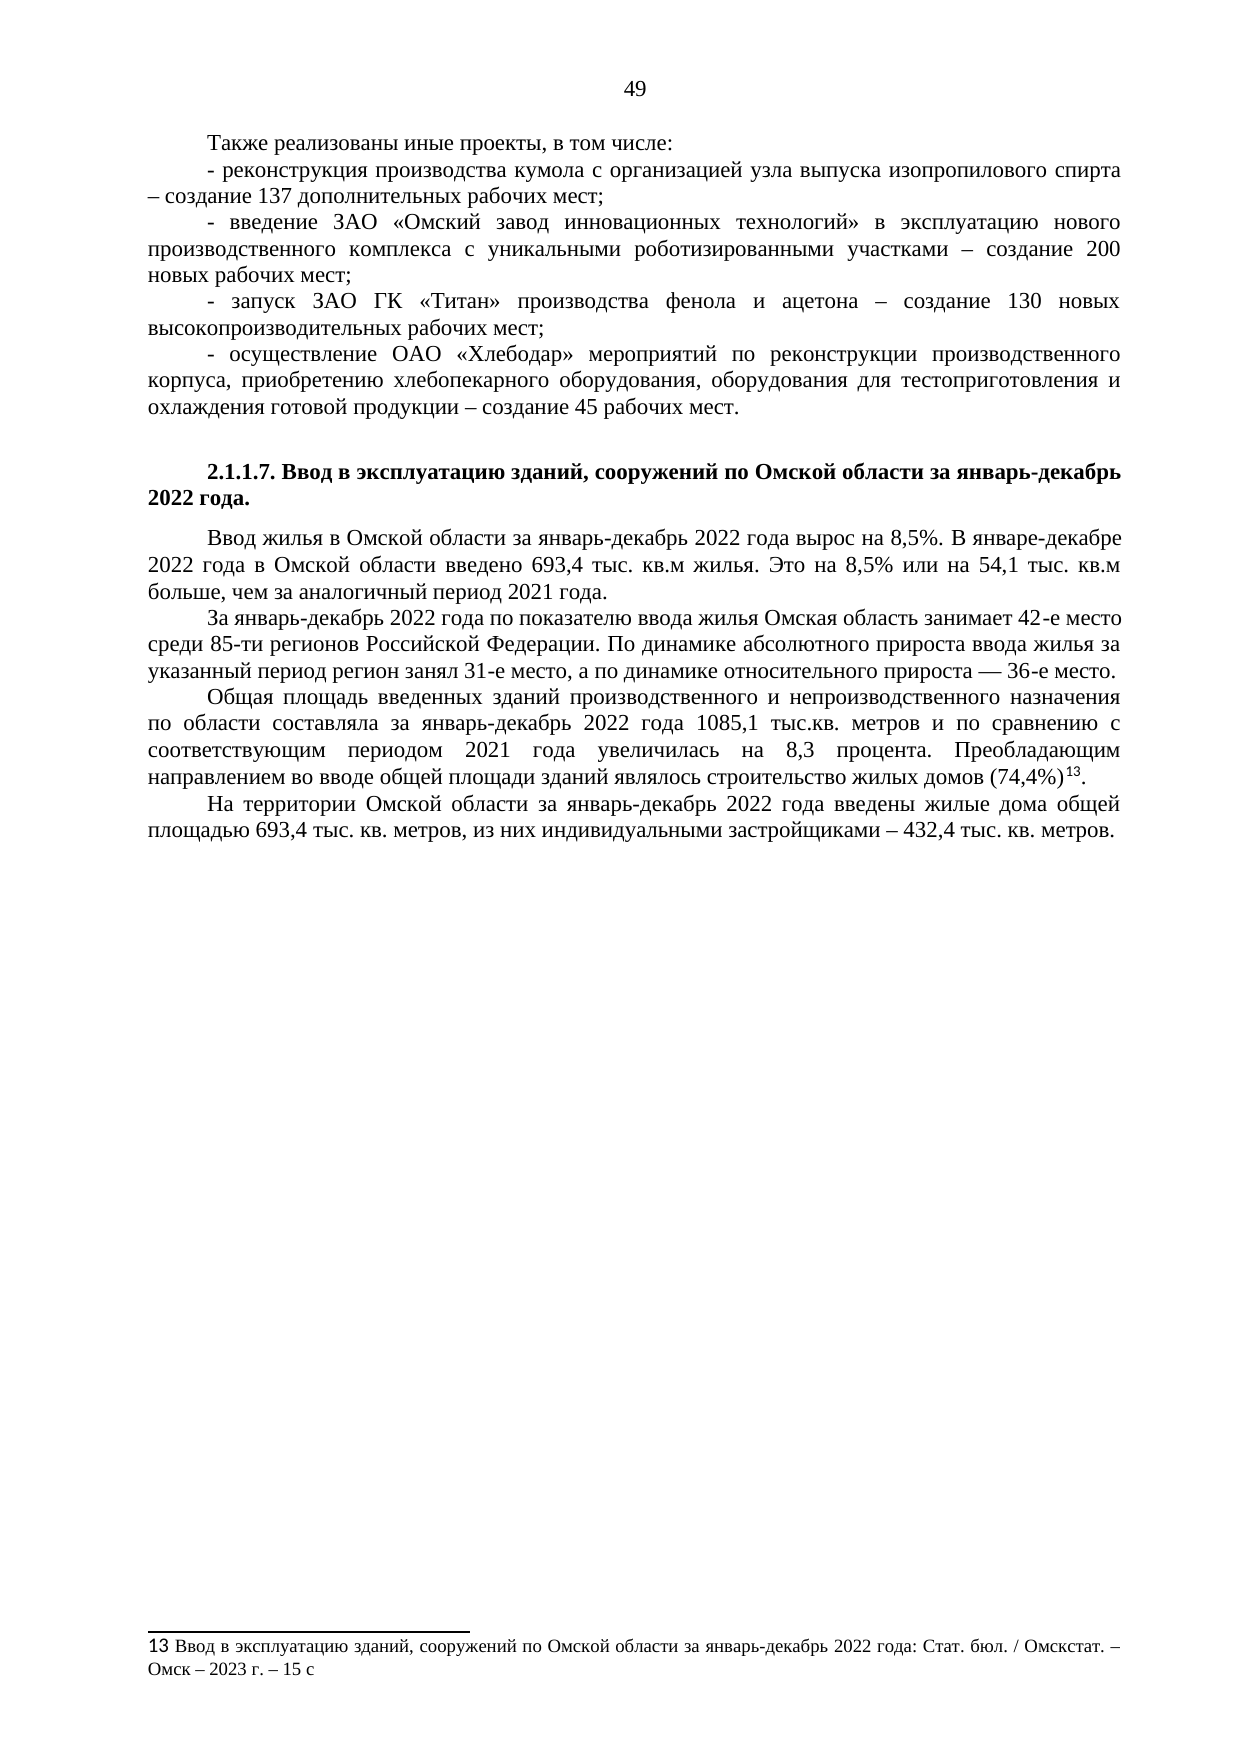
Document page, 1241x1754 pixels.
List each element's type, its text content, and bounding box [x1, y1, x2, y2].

title 2.1.1.7. Ввод в эксплуатацию зданий, сооружений по Омской области за январь-декабрь 2022 года. [148, 458, 1122, 511]
text Ввод жилья в Омской области за январь-декабрь 2022 года вырос на 8,5%. В январе-декабре 2022 года в Омской области введено 693,4 тыс. кв.м жилья. Это на 8,5% или на 54,1 тыс. кв.м больше, чем за аналогичный период 2021 года. [148, 523, 1122, 604]
text - введение ЗАО «Омский завод инновационных технологий» в эксплуатацию нового производственного комплекса с уникальными роботизированными участками – создание 200 новых рабочих мест; [148, 208, 1122, 287]
text Общая площадь введенных зданий производственного и непроизводственного назначения по области составляла за январь-декабрь 2022 года 1085,1 тыс.кв. метров и по сравнению с соответствующим периодом 2021 года увеличилась на 8,3 процента. Преобладающим направлением во вводе общей площади зданий являлось строительство жилых домов (74,4%). [148, 683, 1122, 790]
text Ввод в эксплуатацию зданий, сооружений по Омской области за январь-декабрь 2022 года: Стат. бюл. / Омскстат. – Омск – 2023 г. – 15 с [148, 1632, 1122, 1679]
text На территории Омской области за январь-декабрь 2022 года введены жилые дома общей площадью 693,4 тыс. кв. метров, из них индивидуальными застройщиками – 432,4 тыс. кв. метров. [148, 790, 1122, 843]
text За январь-декабрь 2022 года по показателю ввода жилья Омская область занимает 42‑е место среди 85‑ти регионов Российской Федерации. По динамике абсолютного прироста ввода жилья за указанный период регион занял 31‑е место, а по динамике относительного прироста — 36‑е место. [148, 604, 1122, 683]
text Также реализованы иные проекты, в том числе: [148, 129, 1122, 156]
text - реконструкция производства кумола с организацией узла выпуска изопропилового спирта – создание 137 дополнительных рабочих мест; [148, 156, 1122, 208]
text - запуск ЗАО ГК «Титан» производства фенола и ацетона – создание 130 новых высокопроизводительных рабочих мест; [148, 287, 1122, 340]
text - осуществление ОАО «Хлебодар» мероприятий по реконструкции производственного корпуса, приобретению хлебопекарного оборудования, оборудования для тестоприготовления и охлаждения готовой продукции – создание 45 рабочих мест. [148, 340, 1122, 419]
